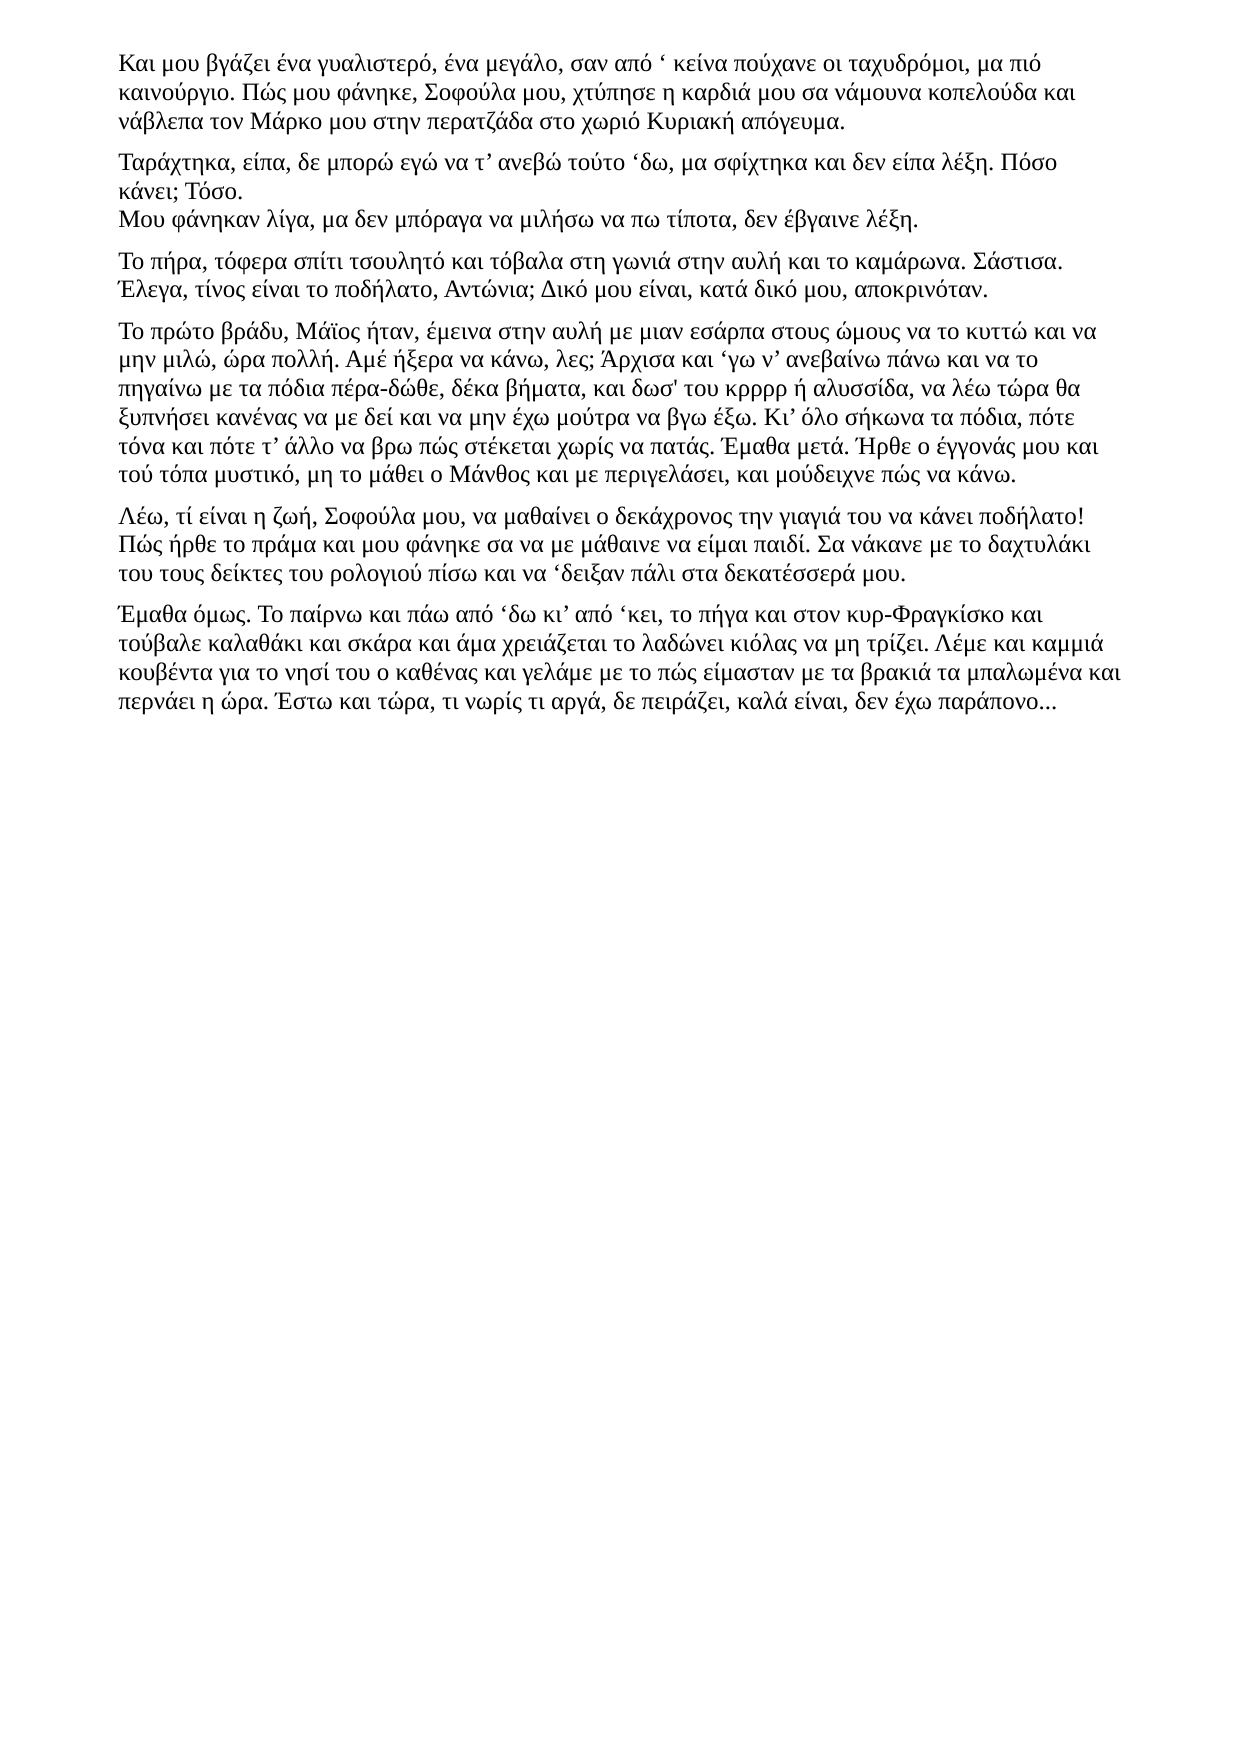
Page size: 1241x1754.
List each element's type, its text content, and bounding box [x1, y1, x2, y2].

text Και μου βγάζει ένα γυαλιστερό, ένα μεγάλο, σαν από ‘ κείνα πούχανε οι ταχυδρόμοι, μα πιό καινούργιο. Πώς μου φάνηκε, Σοφούλα μου, χτύπησε η καρδιά μου σα νάμουνα κοπελούδα και νάβλεπα τον Μάρκο μου στην περατζάδα στο χωριό Κυριακή απόγευμα. [118, 48, 1122, 134]
text Το πρώτο βράδυ, Μάϊος ήταν, έμεινα στην αυλή με μιαν εσάρπα στους ώμους να το κυττώ και να μην μιλώ, ώρα πολλή. Αμέ ήξερα να κάνω, λες; Άρχισα και ‘γω ν’ ανεβαίνω πάνω και να το πηγαίνω με τα πόδια πέρα-δώθε, δέκα βήματα, και δωσ' του κρρρρ ή αλυσσίδα, να λέω τώρα θα ξυπνήσει κανένας να με δεί και να μην έχω μούτρα να βγω έξω. Κι’ όλο σήκωνα τα πόδια, πότε τόνα και πότε τ’ άλλο να βρω πώς στέκεται χωρίς να πατάς. Έμαθα μετά. Ήρθε ο έγγονάς μου και τού τόπα μυστικό, μη το μάθει ο Μάνθος και με περιγελάσει, και μούδειχνε πώς να κάνω. [118, 316, 1122, 488]
text Το πήρα, τόφερα σπίτι τσουλητό και τόβαλα στη γωνιά στην αυλή και το καμάρωνα. Σάστισα. Έλεγα, τίνος είναι το ποδήλατο, Αντώνια; Δικό μου είναι, κατά δικό μου, αποκρινόταν. [118, 246, 1122, 303]
text Λέω, τί είναι η ζωή, Σοφούλα μου, να μαθαίνει ο δεκάχρονος την γιαγιά του να κάνει ποδήλατο! Πώς ήρθε το πράμα και μου φάνηκε σα να με μάθαινε να είμαι παιδί. Σα νάκανε με το δαχτυλάκι του τους δείκτες του ρολογιού πίσω και να ‘δειξαν πάλι στα δεκατέσσερά μου. [118, 501, 1122, 587]
text Έμαθα όμως. Το παίρνω και πάω από ‘δω κι’ από ‘κει, το πήγα και στον κυρ-Φραγκίσκο και τούβαλε καλαθάκι και σκάρα και άμα χρειάζεται το λαδώνει κιόλας να μη τρίζει. Λέμε και καμμιά κουβέντα για το νησί του ο καθένας και γελάμε με το πώς είμασταν με τα βρακιά τα μπαλωμένα και περνάει η ώρα. Έστω και τώρα, τι νωρίς τι αργά, δε πειράζει, καλά είναι, δεν έχω παράπονο... [118, 599, 1122, 714]
text Ταράχτηκα, είπα, δε μπορώ εγώ να τ’ ανεβώ τούτο ‘δω, μα σφίχτηκα και δεν είπα λέξη. Πόσο κάνει; Τόσο. Μου φάνηκαν λίγα, μα δεν μπόραγα να μιλήσω να πω τίποτα, δεν έβγαινε λέξη. [118, 147, 1122, 233]
